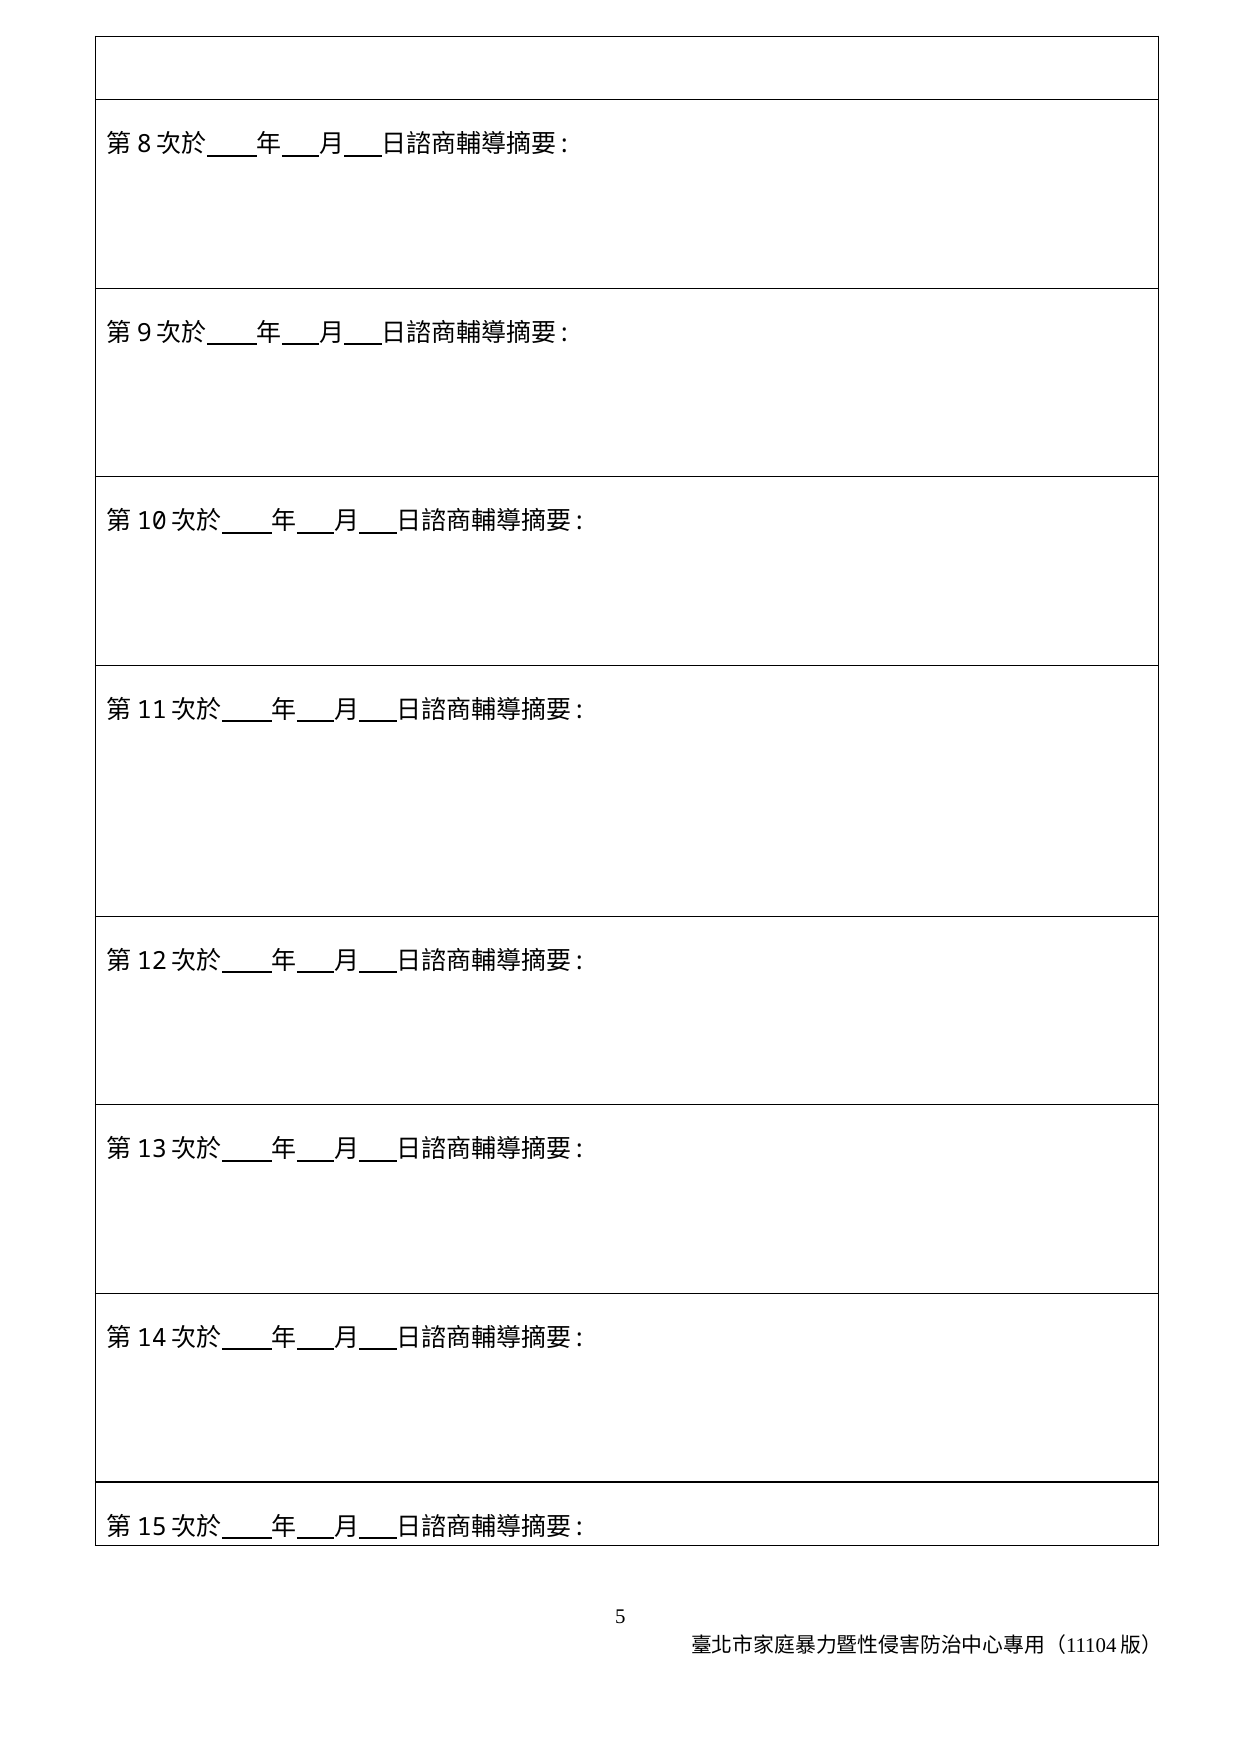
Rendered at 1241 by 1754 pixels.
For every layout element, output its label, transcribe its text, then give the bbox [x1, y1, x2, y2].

table_cell 第14次於 年 月 日諮商輔導摘要: [96, 1294, 1158, 1481]
table_cell 第13次於 年 月 日諮商輔導摘要: [96, 1105, 1158, 1293]
table_cell 第15次於 年 月 日諮商輔導摘要: [96, 1483, 1158, 1545]
table_cell 第8次於 年 月 日諮商輔導摘要: [96, 100, 1158, 288]
table_cell 第9次於 年 月 日諮商輔導摘要: [96, 289, 1158, 476]
table_cell [96, 37, 1158, 99]
table_cell 第11次於 年 月 日諮商輔導摘要: [96, 666, 1158, 916]
table_cell 第10次於 年 月 日諮商輔導摘要: [96, 477, 1158, 665]
table_cell 第12次於 年 月 日諮商輔導摘要: [96, 917, 1158, 1104]
